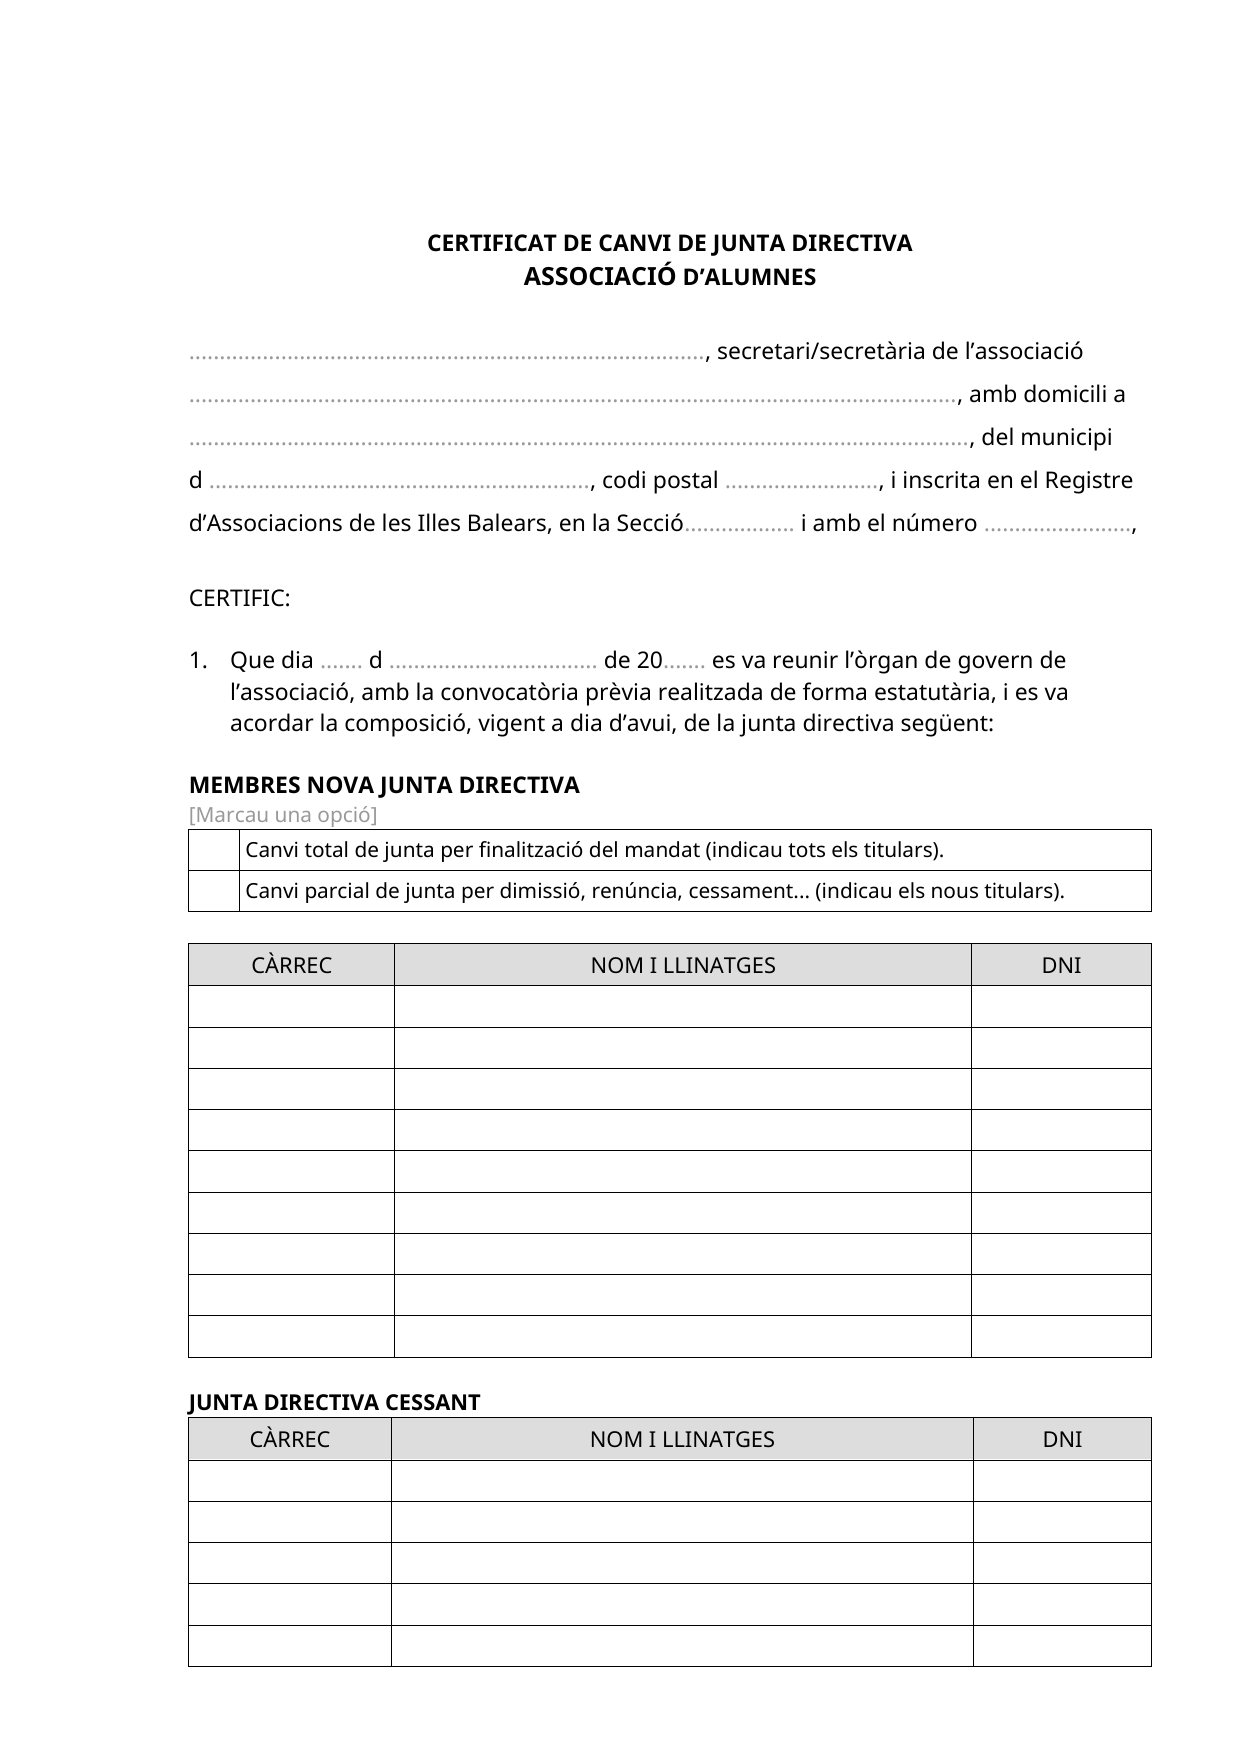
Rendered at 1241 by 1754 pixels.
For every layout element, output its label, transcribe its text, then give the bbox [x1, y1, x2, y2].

table_cell [189, 1193, 394, 1233]
table_header DNI [974, 1418, 1151, 1459]
table_header NOM I LLINATGES [395, 944, 971, 985]
table_cell [189, 871, 239, 911]
table_cell [189, 1110, 394, 1150]
table_cell [972, 986, 1151, 1027]
table_cell [972, 1110, 1151, 1150]
table_header NOM I LLINATGES [392, 1418, 973, 1459]
table_cell [972, 1028, 1151, 1068]
table_cell Canvi parcial de junta per dimissió, renúncia, cessament... (indicau els nous titulars). [240, 871, 1151, 911]
table_header CÀRREC [189, 944, 394, 985]
table_cell [972, 1316, 1151, 1357]
table_cell [189, 1069, 394, 1109]
text JUNTA DIRECTIVA CESSANT [188, 1387, 1151, 1417]
table_cell [972, 1275, 1151, 1315]
table_cell [395, 1151, 971, 1192]
table_cell [395, 1193, 971, 1233]
text CERTIFICAT DE CANVI DE JUNTA DIRECTIVA [188, 227, 1151, 258]
table_cell [189, 1502, 391, 1542]
table_cell [392, 1502, 973, 1542]
table_header Canvi total de junta per finalització del mandat (indicau tots els titulars). [240, 830, 1151, 870]
list Que dia ....... d .................................. de 20....... es va reunir l’òrgan de govern de l’associació, amb la convocatòria prèvia realitzada de forma estatutària, i es va acordar la composició, vigent a dia d’avui, de la junta directiva següent: [188, 644, 1151, 738]
table_header [189, 830, 239, 870]
table_cell [972, 1234, 1151, 1274]
table_cell [189, 1316, 394, 1357]
table_cell [395, 1234, 971, 1274]
table_cell [392, 1461, 973, 1501]
text d .............................................................., codi postal ........................., i inscrita en el Registre d’Associacions de les Illes Balears, en la Secció.................. i amb el número ........................, [188, 464, 1151, 539]
table_cell [189, 1584, 391, 1624]
table_cell [392, 1543, 973, 1583]
text CERTIFIC: [188, 582, 1151, 613]
text ...................................................................................., secretari/secretària de l’associació ............................................................................................................................., amb domicili a ..............................................................................................................................., del municipi [188, 335, 1151, 453]
table_cell [189, 1028, 394, 1068]
table_cell [974, 1626, 1151, 1666]
table_cell [189, 1461, 391, 1501]
table_cell [189, 1543, 391, 1583]
table_cell [395, 1069, 971, 1109]
table_cell [189, 1626, 391, 1666]
text ASSOCIACIÓ D’ALUMNES [188, 258, 1151, 292]
text [Marcau una opció] [188, 800, 1151, 829]
table_cell [972, 1193, 1151, 1233]
table_cell [189, 1151, 394, 1192]
table_cell [395, 986, 971, 1027]
table_cell [395, 1028, 971, 1068]
table_cell [189, 1275, 394, 1315]
table_cell [189, 1234, 394, 1274]
table_cell [392, 1626, 973, 1666]
table_cell [392, 1584, 973, 1624]
table_cell [974, 1461, 1151, 1501]
table_cell [395, 1275, 971, 1315]
text MEMBRES NOVA JUNTA DIRECTIVA [188, 769, 1151, 800]
table_cell [972, 1151, 1151, 1192]
table_cell [974, 1584, 1151, 1624]
table_cell [974, 1543, 1151, 1583]
table_header DNI [972, 944, 1151, 985]
table_cell [972, 1069, 1151, 1109]
table_cell [395, 1110, 971, 1150]
table_cell [395, 1316, 971, 1357]
table_cell [974, 1502, 1151, 1542]
table_header CÀRREC [189, 1418, 391, 1459]
table_cell [189, 986, 394, 1027]
